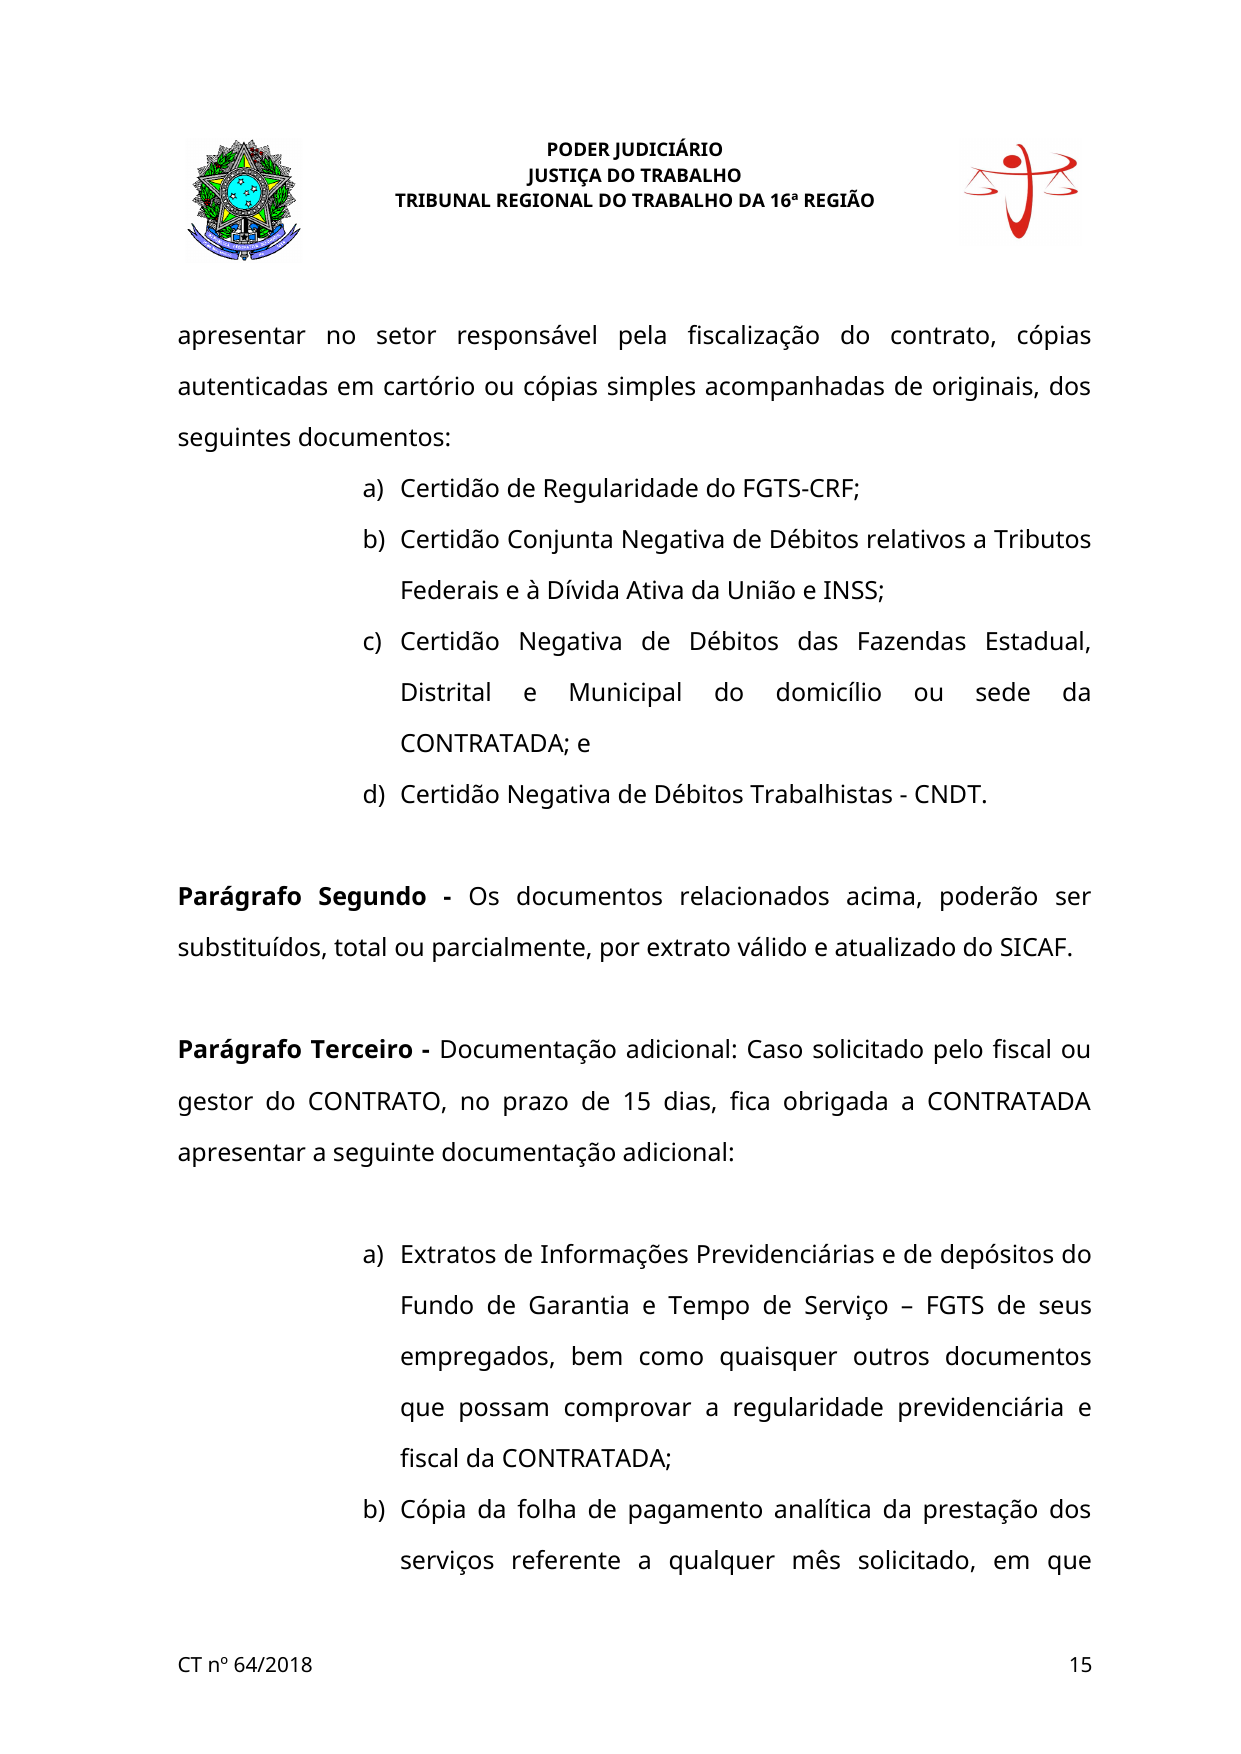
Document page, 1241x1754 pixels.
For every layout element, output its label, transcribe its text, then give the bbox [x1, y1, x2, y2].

list Certidão Negativa de Débitos Trabalhistas - CNDT. [362, 777, 1092, 811]
text Parágrafo Segundo - Os documentos relacionados acima, poderão ser substituídos, total ou parcialmente, por extrato válido e atualizado do SICAF. [177, 879, 1092, 964]
text apresentar no setor responsável pela fiscalização do contrato, cópias autenticadas em cartório ou cópias simples acompanhadas de originais, dos seguintes documentos: [177, 317, 1092, 454]
text Parágrafo Terceiro - Documentação adicional: Caso solicitado pelo fiscal ou gestor do CONTRATO, no prazo de 15 dias, fica obrigada a CONTRATADA apresentar a seguinte documentação adicional: [177, 1032, 1092, 1168]
list Certidão de Regularidade do FGTS-CRF; [362, 471, 1092, 505]
list Extratos de Informações Previdenciárias e de depósitos do Fundo de Garantia e Tempo de Serviço – FGTS de seus empregados, bem como quaisquer outros documentos que possam comprovar a regularidade previdenciária e fiscal da CONTRATADA; [362, 1236, 1092, 1474]
list Certidão Conjunta Negativa de Débitos relativos a Tributos Federais e à Dívida Ativa da União e INSS; [362, 522, 1092, 607]
list Cópia da folha de pagamento analítica da prestação dos serviços referente a qualquer mês solicitado, em que [362, 1491, 1092, 1577]
list Certidão Negativa de Débitos das Fazendas Estadual, Distrital e Municipal do domicílio ou sede da CONTRATADA; e [362, 624, 1092, 760]
